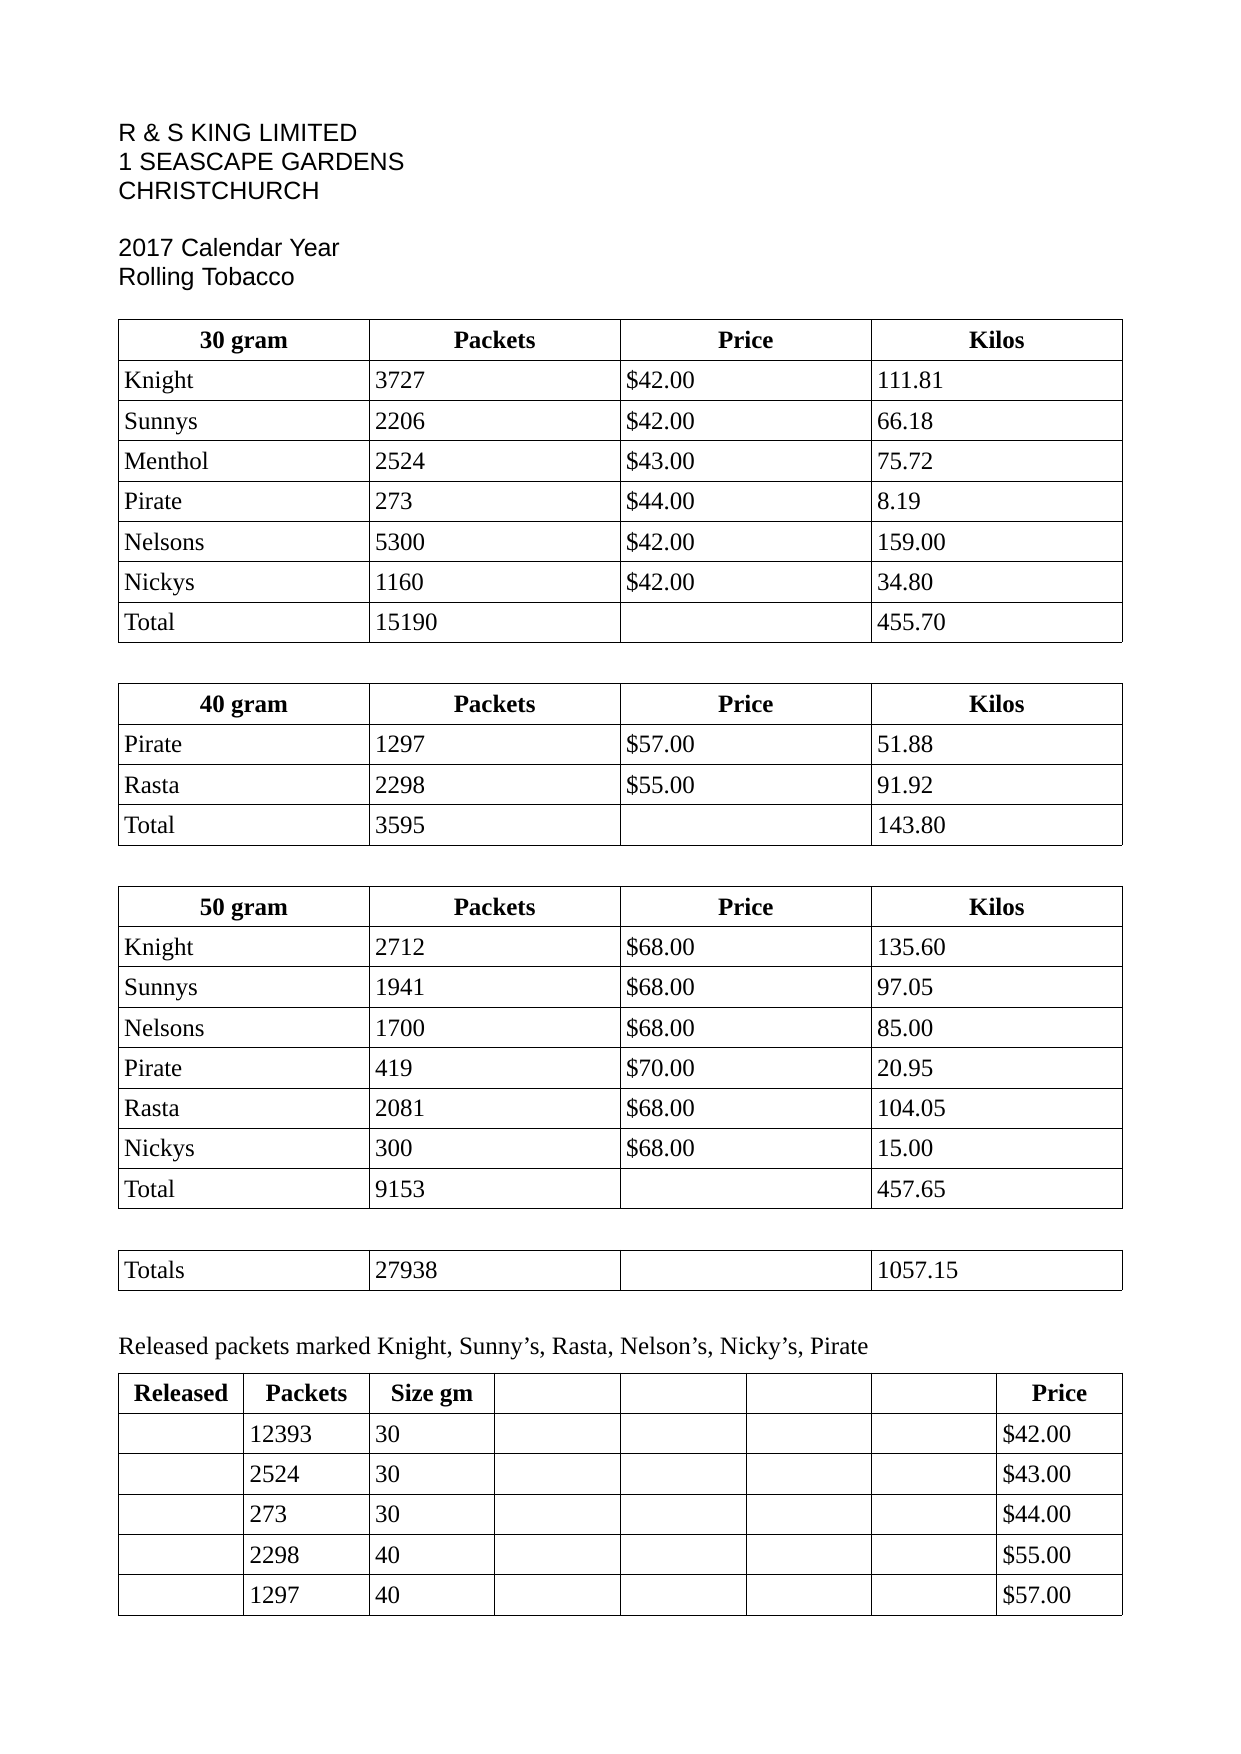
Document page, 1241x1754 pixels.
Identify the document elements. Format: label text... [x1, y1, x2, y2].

table_header [621, 1374, 746, 1413]
table_cell 143.80 [872, 805, 1122, 844]
table_cell $68.00 [621, 1089, 871, 1128]
table_cell $57.00 [621, 725, 871, 764]
table_cell 34.80 [872, 562, 1122, 602]
table_header Totals [119, 1251, 369, 1290]
table_cell 2524 [244, 1454, 369, 1493]
text CHRISTCHURCH [118, 176, 1122, 204]
table_cell 300 [370, 1129, 620, 1168]
table_header Kilos [872, 684, 1122, 723]
table_cell Knight [119, 361, 369, 400]
table_cell 2524 [370, 441, 620, 481]
table_header Kilos [872, 887, 1122, 926]
table_header Price [621, 887, 871, 926]
table_cell 12393 [244, 1414, 369, 1453]
table_header [495, 1374, 620, 1413]
table_cell Pirate [119, 1048, 369, 1087]
table_cell 419 [370, 1048, 620, 1087]
table_cell 104.05 [872, 1089, 1122, 1128]
table_cell Nelsons [119, 522, 369, 561]
table_cell 1700 [370, 1008, 620, 1047]
table_cell 1297 [244, 1575, 369, 1614]
table_header 40 gram [119, 684, 369, 723]
table_cell Nelsons [119, 1008, 369, 1047]
table_header 1057.15 [872, 1251, 1122, 1290]
table_cell 97.05 [872, 967, 1122, 1007]
table_cell [495, 1414, 620, 1453]
table_cell 30 [370, 1454, 494, 1493]
table_header Kilos [872, 320, 1122, 360]
table_header 27938 [370, 1251, 620, 1290]
table_cell Sunnys [119, 401, 369, 440]
table_cell $43.00 [621, 441, 871, 481]
table_cell [621, 805, 871, 844]
table_header Packets [370, 320, 620, 360]
table_cell [621, 1169, 871, 1208]
table_cell [872, 1535, 996, 1574]
text 2017 Calendar Year [118, 233, 1122, 262]
table_cell 1297 [370, 725, 620, 764]
table_cell 20.95 [872, 1048, 1122, 1087]
table_cell 159.00 [872, 522, 1122, 561]
table_cell 2298 [244, 1535, 369, 1574]
table_header 50 gram [119, 887, 369, 926]
table_header Packets [244, 1374, 369, 1413]
table_cell [747, 1575, 871, 1614]
table_cell [621, 1454, 746, 1493]
table_cell 15.00 [872, 1129, 1122, 1168]
table_cell 2712 [370, 927, 620, 966]
table_cell [747, 1454, 871, 1493]
table_header Price [997, 1374, 1122, 1413]
table_cell [621, 1495, 746, 1534]
table_cell 5300 [370, 522, 620, 561]
table_cell $70.00 [621, 1048, 871, 1087]
table_cell 1941 [370, 967, 620, 1007]
table_cell $68.00 [621, 1129, 871, 1168]
table_cell Total [119, 1169, 369, 1208]
table_cell Nickys [119, 562, 369, 602]
table_cell Knight [119, 927, 369, 966]
table_cell $44.00 [621, 482, 871, 521]
table_header Price [621, 684, 871, 723]
table_cell [747, 1414, 871, 1453]
table_cell [872, 1575, 996, 1614]
table_cell [119, 1454, 243, 1493]
table_cell 15190 [370, 603, 620, 642]
table_cell 2206 [370, 401, 620, 440]
table_header [747, 1374, 871, 1413]
table_cell [495, 1495, 620, 1534]
text R & S KING LIMITED [118, 118, 1122, 147]
table_header Packets [370, 684, 620, 723]
table_cell $42.00 [997, 1414, 1122, 1453]
table_cell $68.00 [621, 1008, 871, 1047]
table_cell [621, 603, 871, 642]
text Rolling Tobacco [118, 262, 1122, 291]
table_cell $42.00 [621, 361, 871, 400]
table_cell $55.00 [621, 765, 871, 804]
table_cell $44.00 [997, 1495, 1122, 1534]
table_cell [621, 1414, 746, 1453]
table_cell [621, 1535, 746, 1574]
table_cell 51.88 [872, 725, 1122, 764]
table_cell $42.00 [621, 401, 871, 440]
table_header Price [621, 320, 871, 360]
table_cell Total [119, 603, 369, 642]
table_cell [119, 1575, 243, 1614]
table_cell $42.00 [621, 562, 871, 602]
table_cell 3595 [370, 805, 620, 844]
table_cell [119, 1495, 243, 1534]
table_cell [621, 1575, 746, 1614]
table_cell 40 [370, 1575, 494, 1614]
table_header [872, 1374, 996, 1413]
table_cell Nickys [119, 1129, 369, 1168]
table_cell 40 [370, 1535, 494, 1574]
table_cell [495, 1535, 620, 1574]
table_cell 1160 [370, 562, 620, 602]
text Released packets marked Knight, Sunny’s, Rasta, Nelson’s, Nicky’s, Pirate [118, 1331, 1122, 1360]
table_header Size gm [370, 1374, 494, 1413]
table_cell 273 [370, 482, 620, 521]
table_cell 30 [370, 1495, 494, 1534]
table_cell 9153 [370, 1169, 620, 1208]
table_cell 75.72 [872, 441, 1122, 481]
table_cell [872, 1495, 996, 1534]
table_cell 3727 [370, 361, 620, 400]
table_cell 135.60 [872, 927, 1122, 966]
table_header Released [119, 1374, 243, 1413]
table_cell Rasta [119, 1089, 369, 1128]
table_cell [119, 1414, 243, 1453]
table_cell 91.92 [872, 765, 1122, 804]
table_cell 111.81 [872, 361, 1122, 400]
table_cell Total [119, 805, 369, 844]
table_cell 66.18 [872, 401, 1122, 440]
text 1 SEASCAPE GARDENS [118, 147, 1122, 176]
table_cell Menthol [119, 441, 369, 481]
table_cell $42.00 [621, 522, 871, 561]
table_cell 457.65 [872, 1169, 1122, 1208]
table_cell [872, 1454, 996, 1493]
table_cell Rasta [119, 765, 369, 804]
table_cell Pirate [119, 725, 369, 764]
table_cell $43.00 [997, 1454, 1122, 1493]
table_cell [747, 1535, 871, 1574]
table_cell $68.00 [621, 967, 871, 1007]
table_cell Sunnys [119, 967, 369, 1007]
table_header [621, 1251, 871, 1290]
table_cell 8.19 [872, 482, 1122, 521]
table_cell $57.00 [997, 1575, 1122, 1614]
table_cell $68.00 [621, 927, 871, 966]
table_cell 273 [244, 1495, 369, 1534]
table_cell 455.70 [872, 603, 1122, 642]
table_cell [872, 1414, 996, 1453]
table_cell 85.00 [872, 1008, 1122, 1047]
table_cell 2298 [370, 765, 620, 804]
table_cell Pirate [119, 482, 369, 521]
table_cell 30 [370, 1414, 494, 1453]
table_cell [495, 1575, 620, 1614]
table_cell 2081 [370, 1089, 620, 1128]
table_header 30 gram [119, 320, 369, 360]
table_cell [747, 1495, 871, 1534]
table_cell $55.00 [997, 1535, 1122, 1574]
table_header Packets [370, 887, 620, 926]
table_cell [495, 1454, 620, 1493]
table_cell [119, 1535, 243, 1574]
